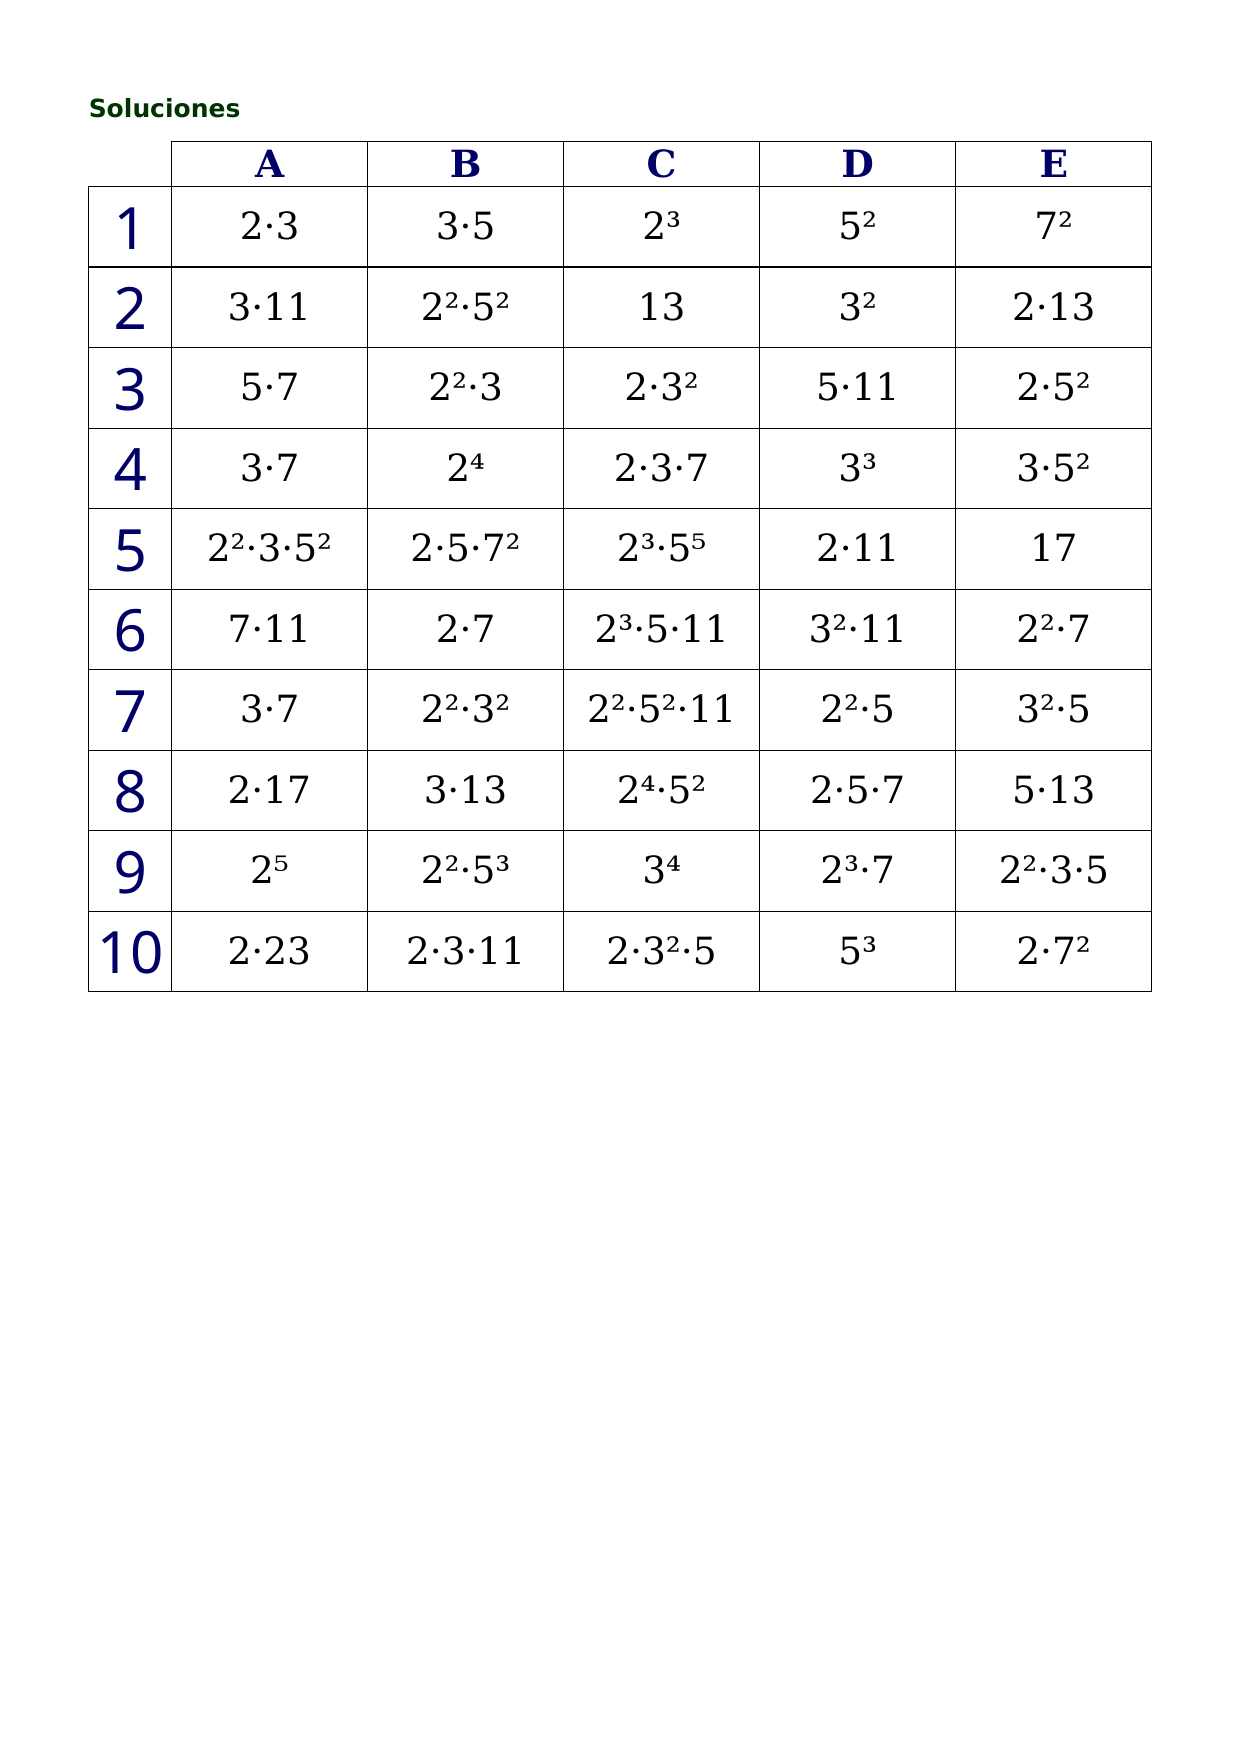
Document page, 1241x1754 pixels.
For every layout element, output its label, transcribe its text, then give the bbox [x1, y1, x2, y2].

table_cell 2³·5⁵ [564, 509, 759, 588]
table_cell 5·13 [956, 751, 1151, 830]
table_cell 5³ [760, 912, 955, 991]
table_cell 2·23 [172, 912, 367, 991]
table_header D [760, 142, 955, 186]
table_cell 10 [89, 912, 171, 991]
table_cell 3·11 [172, 268, 367, 347]
table_cell 2·11 [760, 509, 955, 588]
table_cell 2·3² [564, 348, 759, 427]
table_cell 2·17 [172, 751, 367, 830]
table_cell 2·5·7 [760, 751, 955, 830]
table_cell 2³·5·11 [564, 590, 759, 669]
table_cell 3·7 [172, 670, 367, 749]
table_cell 3²·11 [760, 590, 955, 669]
table_cell 17 [956, 509, 1151, 588]
table_cell 2·5·7² [368, 509, 563, 588]
table_cell 7 [89, 670, 171, 749]
table_cell 2²·3·5² [172, 509, 367, 588]
table_header [89, 141, 171, 186]
table_cell 6 [89, 590, 171, 669]
table_header C [564, 142, 759, 186]
table_cell 2²·5³ [368, 831, 563, 911]
table_cell 2²·5 [760, 670, 955, 749]
table_cell 5·11 [760, 348, 955, 427]
table_cell 3² [760, 268, 955, 347]
table_cell 2²·3² [368, 670, 563, 749]
table_cell 7² [956, 187, 1151, 266]
table_cell 3³ [760, 429, 955, 508]
table_cell 2³·7 [760, 831, 955, 911]
table_cell 2·13 [956, 268, 1151, 347]
table_cell 2 [89, 268, 171, 347]
table_cell 3·5 [368, 187, 563, 266]
table_cell 2²·5² [368, 268, 563, 347]
table_cell 7·11 [172, 590, 367, 669]
table_cell 2²·7 [956, 590, 1151, 669]
table_cell 2·5² [956, 348, 1151, 427]
table_cell 1 [89, 187, 171, 266]
table_cell 5 [89, 509, 171, 588]
text Soluciones [88, 94, 1152, 124]
table_cell 8 [89, 751, 171, 830]
table_cell 2⁴·5² [564, 751, 759, 830]
table_header B [368, 142, 563, 186]
table_cell 13 [564, 268, 759, 347]
table_cell 2⁴ [368, 429, 563, 508]
table_cell 2⁵ [172, 831, 367, 911]
table_cell 5² [760, 187, 955, 266]
table_cell 3·5² [956, 429, 1151, 508]
table_header E [956, 142, 1151, 186]
table_cell 5·7 [172, 348, 367, 427]
table_cell 2³ [564, 187, 759, 266]
table_cell 2·7 [368, 590, 563, 669]
table_cell 2²·5²·11 [564, 670, 759, 749]
table_cell 2·7² [956, 912, 1151, 991]
table_cell 3·13 [368, 751, 563, 830]
table_cell 2·3·7 [564, 429, 759, 508]
table_cell 2·3 [172, 187, 367, 266]
table_cell 2²·3 [368, 348, 563, 427]
table_cell 2·3·11 [368, 912, 563, 991]
table_cell 3·7 [172, 429, 367, 508]
table_cell 2²·3·5 [956, 831, 1151, 911]
table_cell 3²·5 [956, 670, 1151, 749]
table_cell 3 [89, 348, 171, 427]
table_header A [172, 142, 367, 186]
table_cell 9 [89, 831, 171, 911]
table_cell 4 [89, 429, 171, 508]
table_cell 3⁴ [564, 831, 759, 911]
table_cell 2·3²·5 [564, 912, 759, 991]
